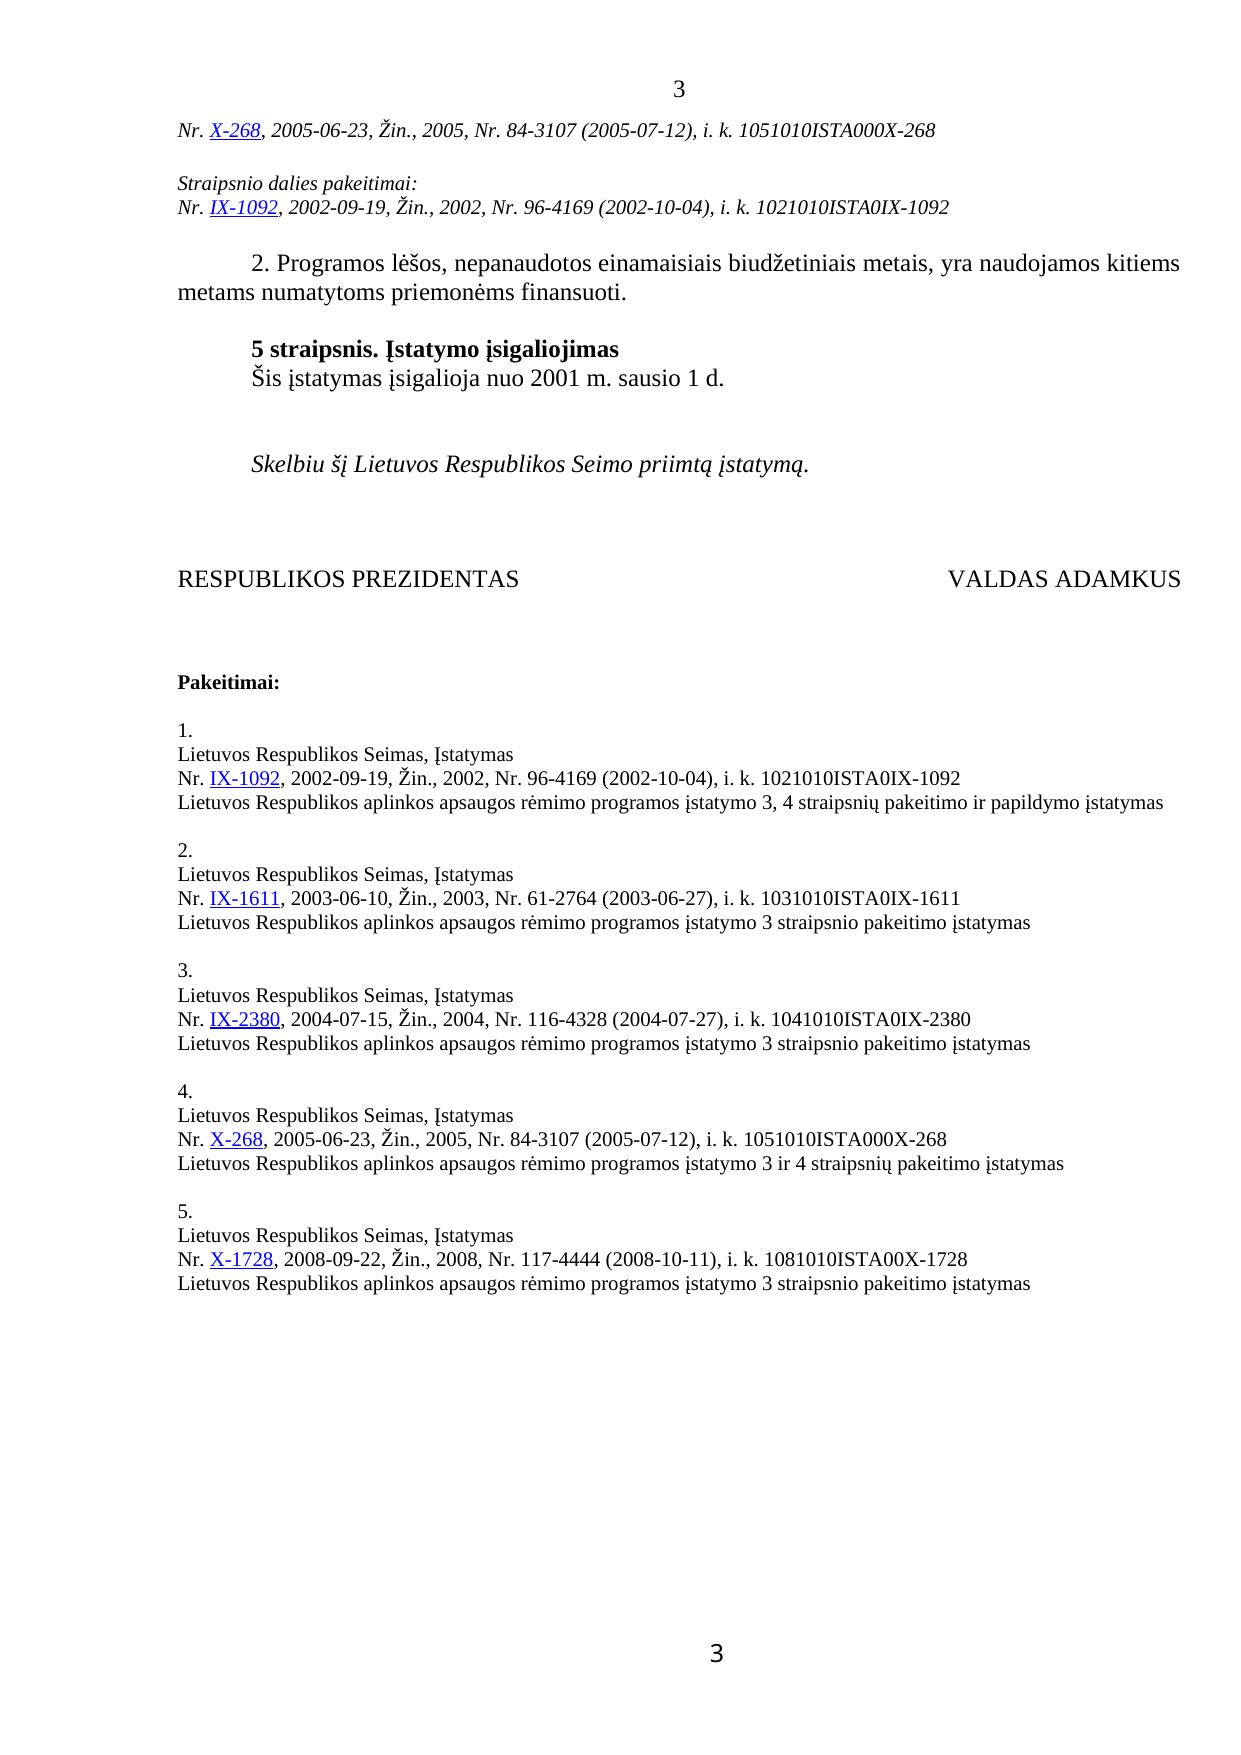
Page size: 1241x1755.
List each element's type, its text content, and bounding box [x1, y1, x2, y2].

text 2. Programos lėšos, nepanaudotos einamaisiais biudžetiniais metais, yra naudojamos kitiems metams numatytoms priemonėms finansuoti. [177, 248, 1181, 305]
text 5. [177, 1199, 1181, 1223]
text Nr. IX-2380, 2004-07-15, Žin., 2004, Nr. 116-4328 (2004-07-27), i. k. 1041010ISTA0IX-2380 [177, 1007, 1181, 1031]
text Lietuvos Respublikos aplinkos apsaugos rėmimo programos įstatymo 3 straipsnio pakeitimo įstatymas [177, 1271, 1181, 1295]
text Lietuvos Respublikos aplinkos apsaugos rėmimo programos įstatymo 3, 4 straipsnių pakeitimo ir papildymo įstatymas [177, 790, 1181, 814]
text Lietuvos Respublikos aplinkos apsaugos rėmimo programos įstatymo 3 straipsnio pakeitimo įstatymas [177, 1031, 1181, 1055]
text 4. [177, 1079, 1181, 1103]
text Nr. IX-1092, 2002-09-19, Žin., 2002, Nr. 96-4169 (2002-10-04), i. k. 1021010ISTA0IX-1092 [177, 766, 1181, 790]
text Lietuvos Respublikos Seimas, Įstatymas [177, 982, 1181, 1007]
text Nr. X-268, 2005-06-23, Žin., 2005, Nr. 84-3107 (2005-07-12), i. k. 1051010ISTA000X-268 [177, 118, 1181, 142]
text 3. [177, 958, 1181, 982]
text Lietuvos Respublikos Seimas, Įstatymas [177, 1223, 1181, 1247]
text 5 straipsnis. Įstatymo įsigaliojimas [177, 334, 1181, 363]
text 1. [177, 718, 1181, 742]
text Nr. IX-1611, 2003-06-10, Žin., 2003, Nr. 61-2764 (2003-06-27), i. k. 1031010ISTA0IX-1611 [177, 886, 1181, 910]
text Nr. IX-1092, 2002-09-19, Žin., 2002, Nr. 96-4169 (2002-10-04), i. k. 1021010ISTA0IX-1092 [177, 195, 1181, 219]
text Lietuvos Respublikos aplinkos apsaugos rėmimo programos įstatymo 3 ir 4 straipsnių pakeitimo įstatymas [177, 1151, 1181, 1175]
text Nr. X-268, 2005-06-23, Žin., 2005, Nr. 84-3107 (2005-07-12), i. k. 1051010ISTA000X-268 [177, 1127, 1181, 1151]
text Skelbiu šį Lietuvos Respublikos Seimo priimtą įstatymą. [177, 449, 1181, 478]
text Lietuvos Respublikos Seimas, Įstatymas [177, 742, 1181, 766]
text Šis įstatymas įsigalioja nuo 2001 m. sausio 1 d. [177, 363, 1181, 392]
text Lietuvos Respublikos Seimas, Įstatymas [177, 1103, 1181, 1127]
text Straipsnio dalies pakeitimai: [177, 171, 1181, 195]
text RESPUBLIKOS PREZIDENTAS VALDAS ADAMKUS [177, 564, 1181, 593]
text Lietuvos Respublikos aplinkos apsaugos rėmimo programos įstatymo 3 straipsnio pakeitimo įstatymas [177, 910, 1181, 934]
text Pakeitimai: [177, 670, 1181, 694]
text 2. [177, 838, 1181, 862]
text Lietuvos Respublikos Seimas, Įstatymas [177, 862, 1181, 886]
text Nr. X-1728, 2008-09-22, Žin., 2008, Nr. 117-4444 (2008-10-11), i. k. 1081010ISTA00X-1728 [177, 1247, 1181, 1271]
